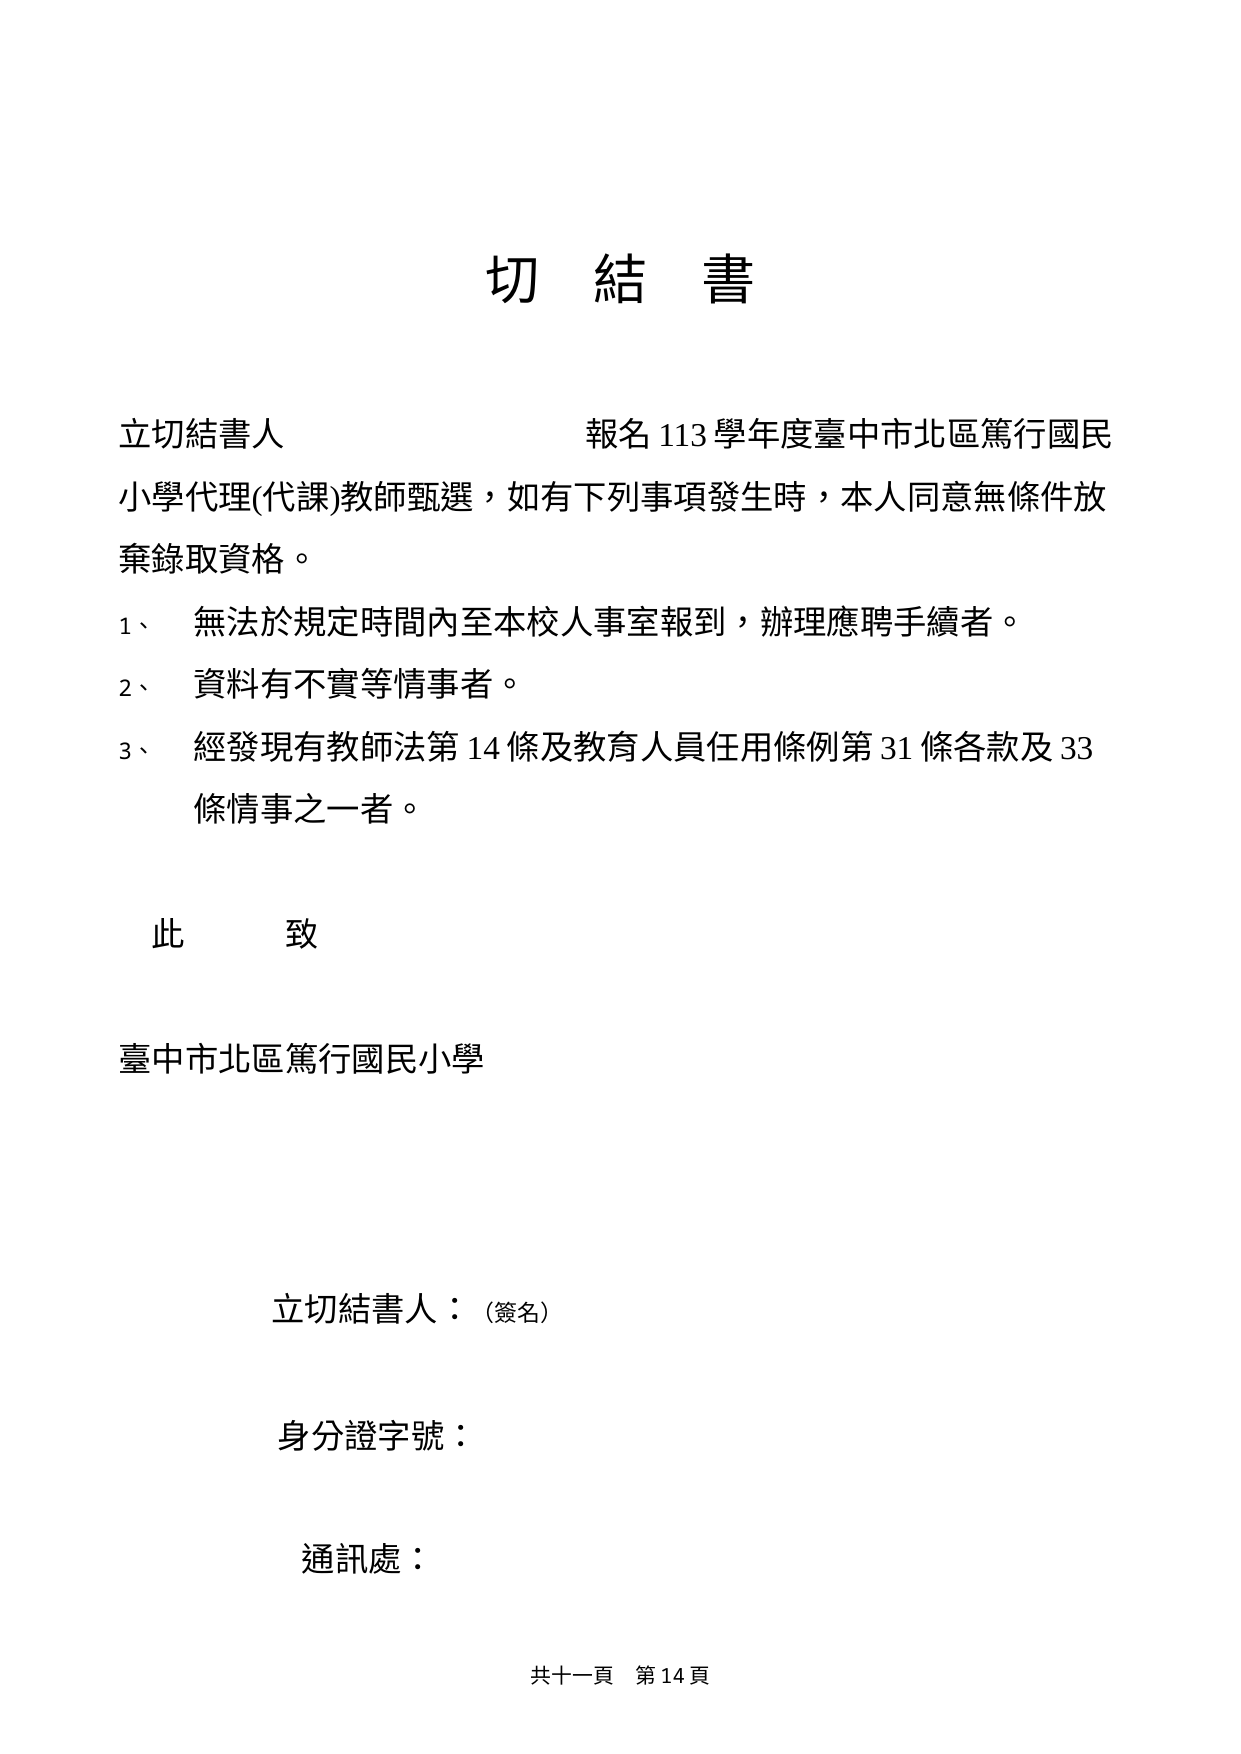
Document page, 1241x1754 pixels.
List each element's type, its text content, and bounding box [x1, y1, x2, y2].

text 通訊處： [118, 1516, 1122, 1578]
list 無法於規定時間內至本校人事室報到，辦理應聘手續者。 [118, 578, 1122, 641]
text 身分證字號： [118, 1391, 1122, 1453]
text 立切結書人 報名113學年度臺中市北區篤行國民小學代理(代課)教師甄選，如有下列事項發生時，本人同意無條件放棄錄取資格。 [118, 391, 1122, 578]
text 此 致 [118, 891, 1122, 953]
text 立切結書人：（簽名） [118, 1266, 1122, 1328]
list 資料有不實等情事者。 [118, 641, 1122, 703]
list 經發現有教師法第14條及教育人員任用條例第31條各款及33條情事之一者。 [118, 703, 1122, 828]
text 臺中市北區篤行國民小學 [118, 1016, 1122, 1078]
text 切 結 書 [118, 203, 1122, 328]
